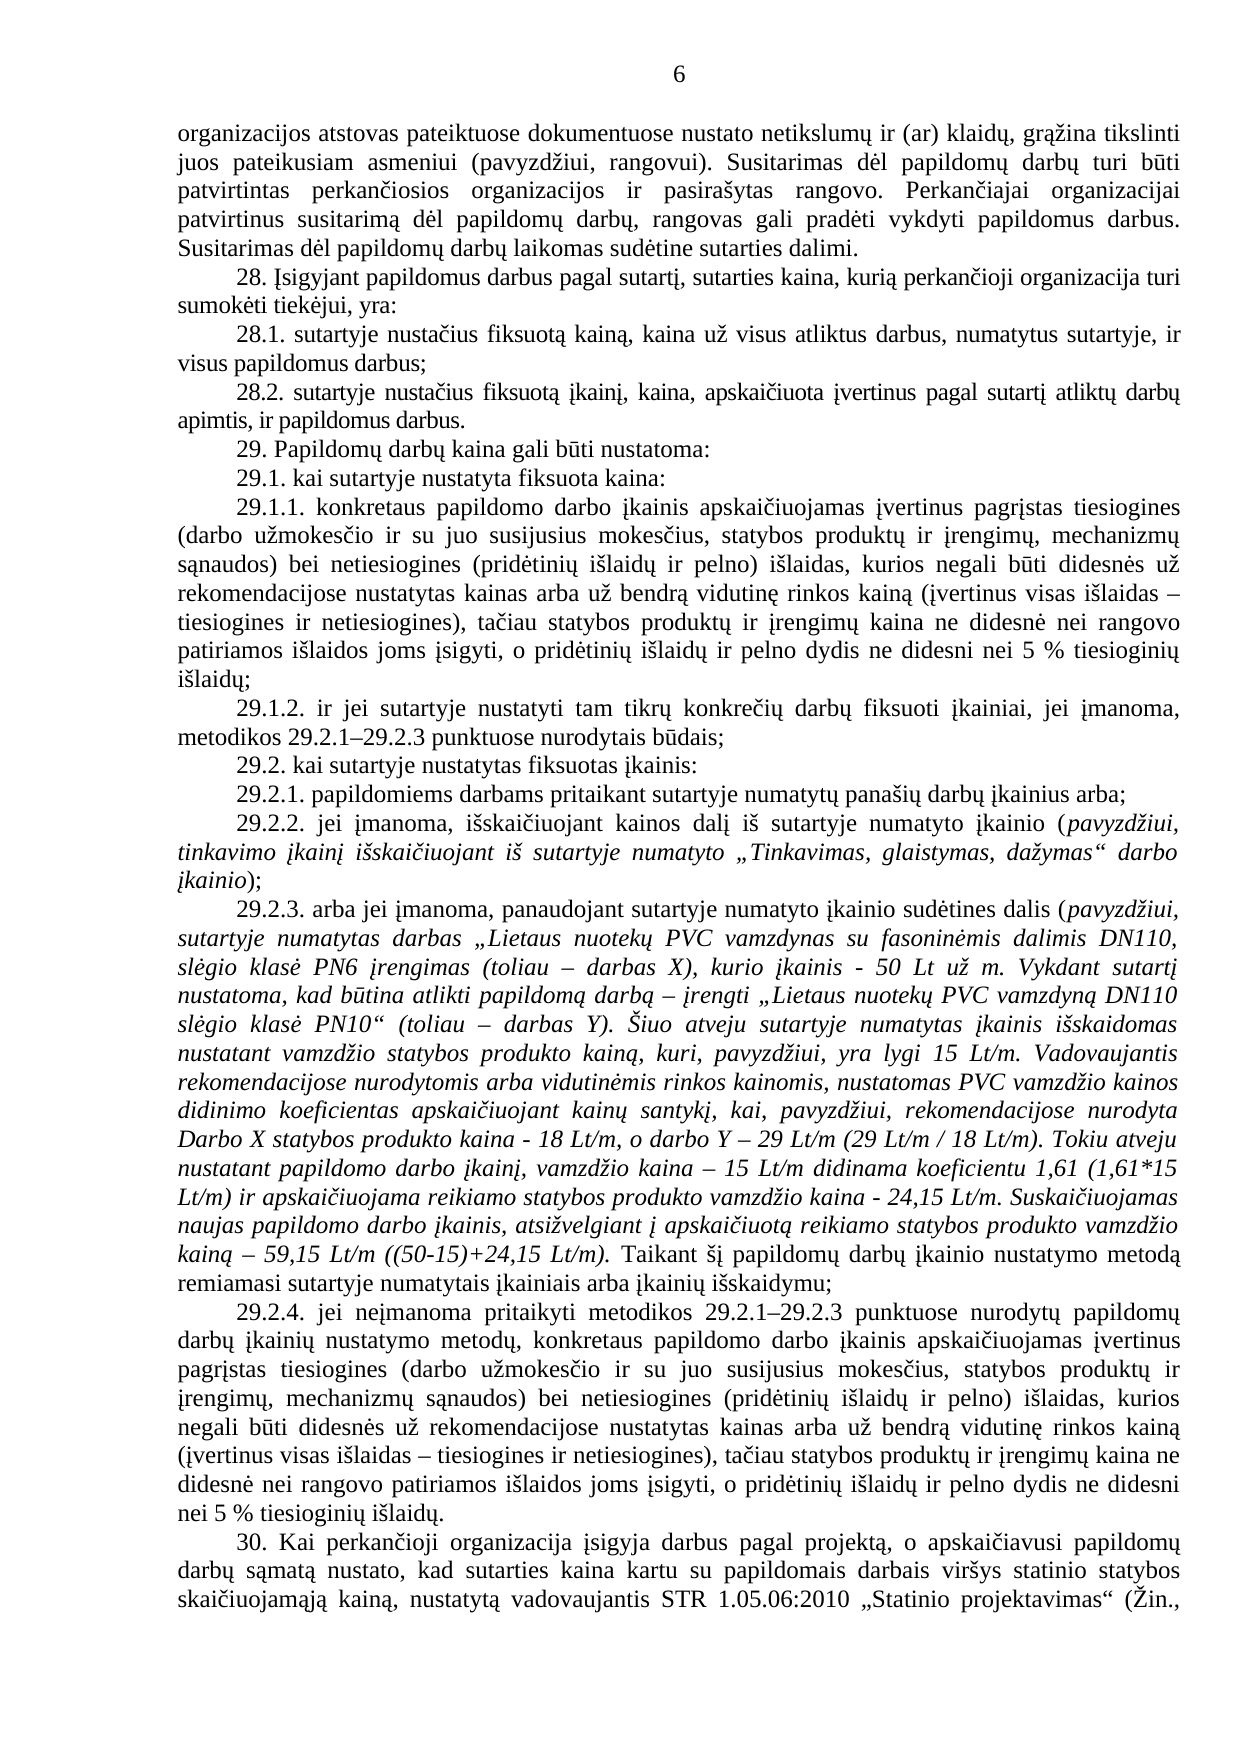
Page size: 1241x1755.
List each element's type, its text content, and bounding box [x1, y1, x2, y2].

text 29. Papildomų darbų kaina gali būti nustatoma: [177, 434, 1181, 463]
text 29.2.1. papildomiems darbams pritaikant sutartyje numatytų panašių darbų įkainius arba; [177, 779, 1181, 808]
text 29.2. kai sutartyje nustatytas fiksuotas įkainis: [177, 751, 1181, 779]
text 29.1. kai sutartyje nustatyta fiksuota kaina: [177, 463, 1181, 492]
text 29.2.2. jei įmanoma, išskaičiuojant kainos dalį iš sutartyje numatyto įkainio (pavyzdžiui, tinkavimo įkainį išskaičiuojant iš sutartyje numatyto „Tinkavimas, glaistymas, dažymas“ darbo įkainio); [177, 808, 1181, 894]
text 29.2.3. arba jei įmanoma, panaudojant sutartyje numatyto įkainio sudėtines dalis (pavyzdžiui, sutartyje numatytas darbas „Lietaus nuotekų PVC vamzdynas su fasoninėmis dalimis DN110, slėgio klasė PN6 įrengimas (toliau – darbas X), kurio įkainis - 50 Lt už m. Vykdant sutartį nustatoma, kad būtina atlikti papildomą darbą – įrengti „Lietaus nuotekų PVC vamzdyną DN110 slėgio klasė PN10“ (toliau – darbas Y). Šiuo atveju sutartyje numatytas įkainis išskaidomas nustatant vamzdžio statybos produkto kainą, kuri, pavyzdžiui, yra lygi 15 Lt/m. Vadovaujantis rekomendacijose nurodytomis arba vidutinėmis rinkos kainomis, nustatomas PVC vamzdžio kainos didinimo koeficientas apskaičiuojant kainų santykį, kai, pavyzdžiui, rekomendacijose nurodyta Darbo X statybos produkto kaina - 18 Lt/m, o darbo Y – 29 Lt/m (29 Lt/m / 18 Lt/m). Tokiu atveju nustatant papildomo darbo įkainį, vamzdžio kaina – 15 Lt/m didinama koeficientu 1,61 (1,61*15 Lt/m) ir apskaičiuojama reikiamo statybos produkto vamzdžio kaina - 24,15 Lt/m. Suskaičiuojamas naujas papildomo darbo įkainis, atsižvelgiant į apskaičiuotą reikiamo statybos produkto vamzdžio kainą – 59,15 Lt/m ((50-15)+24,15 Lt/m). Taikant šį papildomų darbų įkainio nustatymo metodą remiamasi sutartyje numatytais įkainiais arba įkainių išskaidymu; [177, 894, 1181, 1297]
text organizacijos atstovas pateiktuose dokumentuose nustato netikslumų ir (ar) klaidų, grąžina tikslinti juos pateikusiam asmeniui (pavyzdžiui, rangovui). Susitarimas dėl papildomų darbų turi būti patvirtintas perkančiosios organizacijos ir pasirašytas rangovo. Perkančiajai organizacijai patvirtinus susitarimą dėl papildomų darbų, rangovas gali pradėti vykdyti papildomus darbus. Susitarimas dėl papildomų darbų laikomas sudėtine sutarties dalimi. [177, 118, 1181, 262]
text 28. Įsigyjant papildomus darbus pagal sutartį, sutarties kaina, kurią perkančioji organizacija turi sumokėti tiekėjui, yra: [177, 262, 1181, 319]
text 28.1. sutartyje nustačius fiksuotą kainą, kaina už visus atliktus darbus, numatytus sutartyje, ir visus papildomus darbus; [177, 319, 1181, 377]
text 30. Kai perkančioji organizacija įsigyja darbus pagal projektą, o apskaičiavusi papildomų darbų sąmatą nustato, kad sutarties kaina kartu su papildomais darbais viršys statinio statybos skaičiuojamąją kainą, nustatytą vadovaujantis STR 1.05.06:2010 „Statinio projektavimas“ (Žin., [177, 1527, 1181, 1613]
text 28.2. sutartyje nustačius fiksuotą įkainį, kaina, apskaičiuota įvertinus pagal sutartį atliktų darbų apimtis, ir papildomus darbus. [177, 377, 1181, 434]
text 29.2.4. jei neįmanoma pritaikyti metodikos 29.2.1–29.2.3 punktuose nurodytų papildomų darbų įkainių nustatymo metodų, konkretaus papildomo darbo įkainis apskaičiuojamas įvertinus pagrįstas tiesiogines (darbo užmokesčio ir su juo susijusius mokesčius, statybos produktų ir įrengimų, mechanizmų sąnaudos) bei netiesiogines (pridėtinių išlaidų ir pelno) išlaidas, kurios negali būti didesnės už rekomendacijose nustatytas kainas arba už bendrą vidutinę rinkos kainą (įvertinus visas išlaidas – tiesiogines ir netiesiogines), tačiau statybos produktų ir įrengimų kaina ne didesnė nei rangovo patiriamos išlaidos joms įsigyti, o pridėtinių išlaidų ir pelno dydis ne didesni nei 5 % tiesioginių išlaidų. [177, 1297, 1181, 1527]
text 29.1.1. konkretaus papildomo darbo įkainis apskaičiuojamas įvertinus pagrįstas tiesiogines (darbo užmokesčio ir su juo susijusius mokesčius, statybos produktų ir įrengimų, mechanizmų sąnaudos) bei netiesiogines (pridėtinių išlaidų ir pelno) išlaidas, kurios negali būti didesnės už rekomendacijose nustatytas kainas arba už bendrą vidutinę rinkos kainą (įvertinus visas išlaidas – tiesiogines ir netiesiogines), tačiau statybos produktų ir įrengimų kaina ne didesnė nei rangovo patiriamos išlaidos joms įsigyti, o pridėtinių išlaidų ir pelno dydis ne didesni nei 5 % tiesioginių išlaidų; [177, 492, 1181, 693]
text 29.1.2. ir jei sutartyje nustatyti tam tikrų konkrečių darbų fiksuoti įkainiai, jei įmanoma, metodikos 29.2.1–29.2.3 punktuose nurodytais būdais; [177, 693, 1181, 751]
